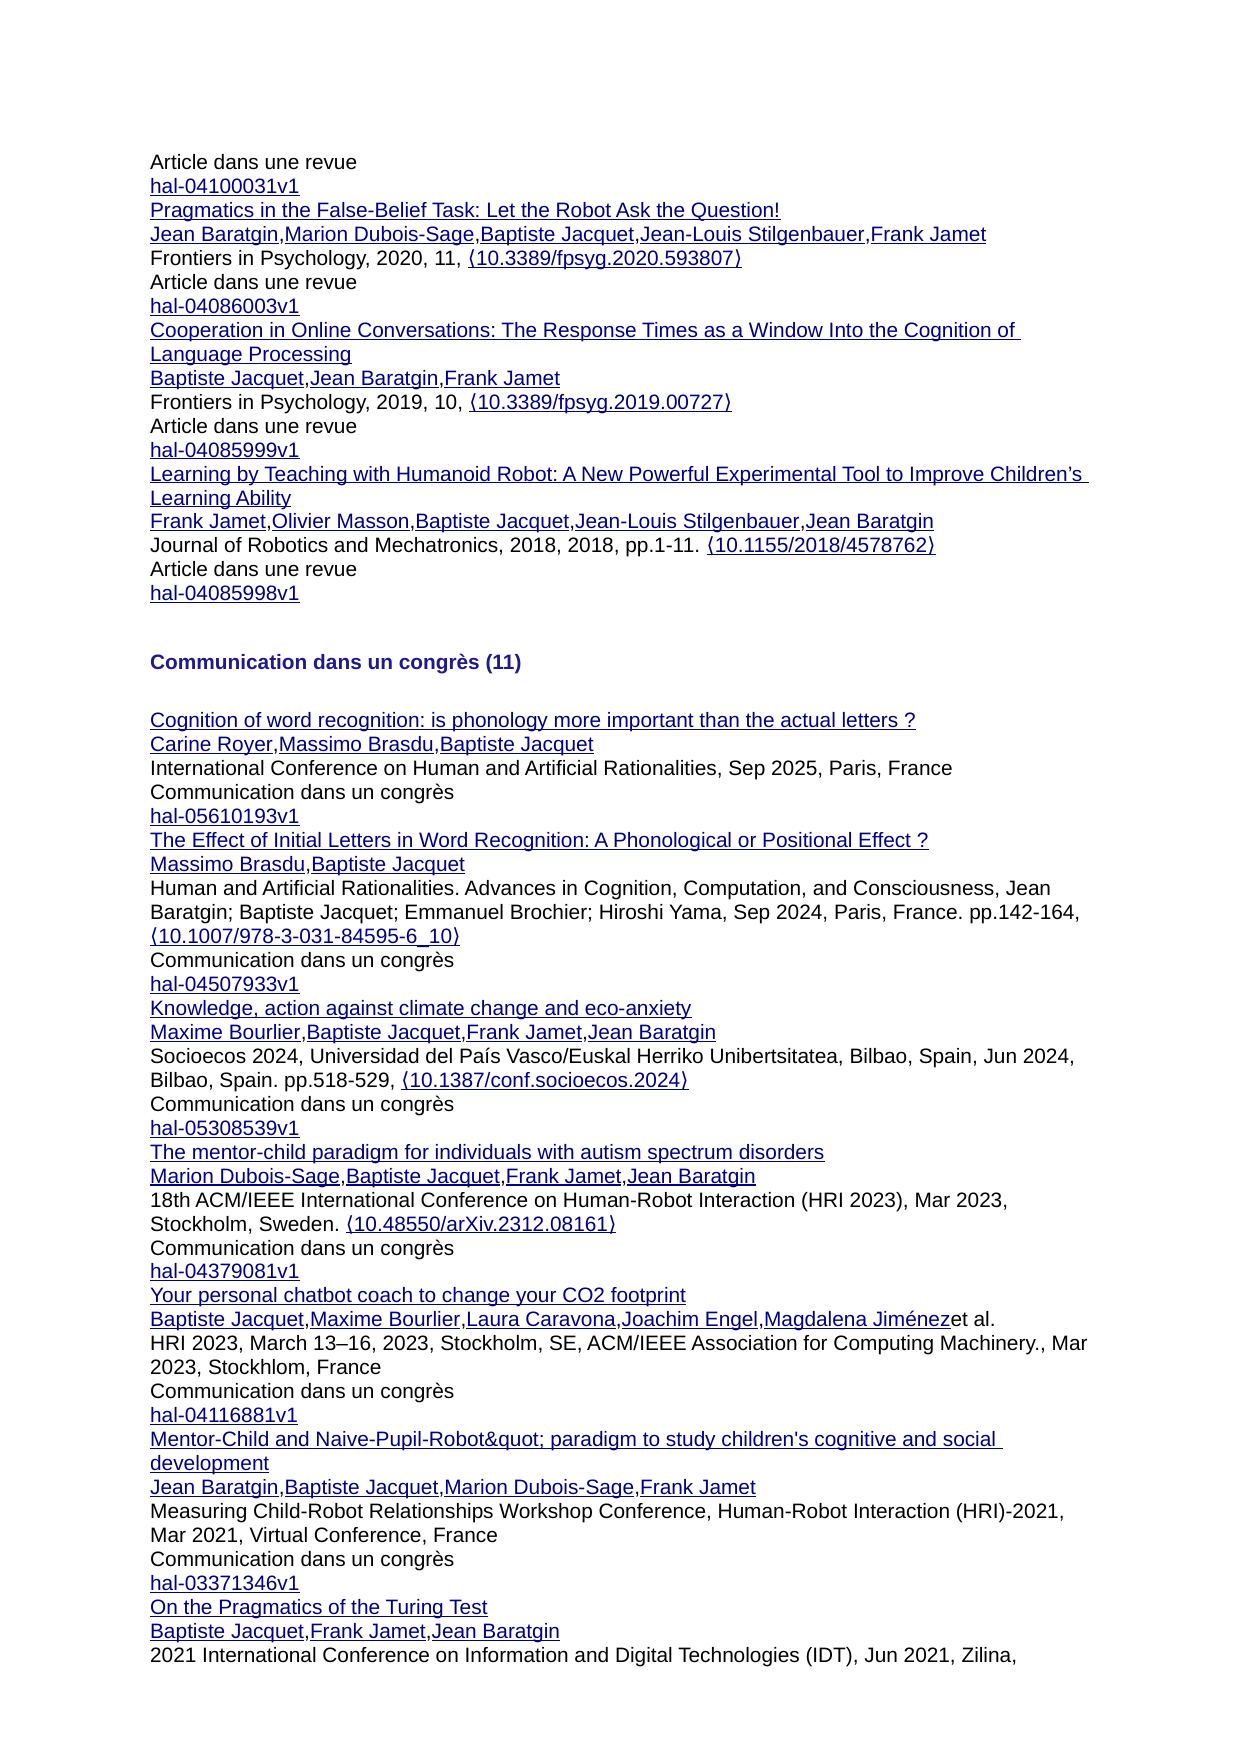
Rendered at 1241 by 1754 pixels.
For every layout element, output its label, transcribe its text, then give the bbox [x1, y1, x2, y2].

table_cell The Effect of Initial Letters in Word Recognition: A Phonological or Positional Effect ? Massimo Brasdu,Baptiste Jacquet Human and Artificial Rationalities. Advances in Cognition, Computation, and Consciousness, Jean Baratgin; Baptiste Jacquet; Emmanuel Brochier; Hiroshi Yama, Sep 2024, Paris, France. pp.142-164, ⟨10.1007/978-3-031-84595-6_10⟩ Communication dans un congrès hal-04507933v1 [150, 828, 1090, 996]
table_cell On the Pragmatics of the Turing Test Baptiste Jacquet,Frank Jamet,Jean Baratgin 2021 International Conference on Information and Digital Technologies (IDT), Jun 2021, Zilina, [150, 1595, 1090, 1667]
table_cell Your personal chatbot coach to change your CO2 footprint Baptiste Jacquet,Maxime Bourlier,Laura Caravona,Joachim Engel,Magdalena Jiménezet al. HRI 2023, March 13–16, 2023, Stockholm, SE, ACM/IEEE Association for Computing Machinery., Mar 2023, Stockhlom, France Communication dans un congrès hal-04116881v1 [150, 1283, 1090, 1427]
subtitle Communication dans un congrès (11) [150, 650, 1090, 674]
table_cell The mentor-child paradigm for individuals with autism spectrum disorders Marion Dubois-Sage,Baptiste Jacquet,Frank Jamet,Jean Baratgin 18th ACM/IEEE International Conference on Human-Robot Interaction (HRI 2023), Mar 2023, Stockholm, Sweden. ⟨10.48550/arXiv.2312.08161⟩ Communication dans un congrès hal-04379081v1 [150, 1140, 1090, 1283]
table_cell Knowledge, action against climate change and eco-anxiety Maxime Bourlier,Baptiste Jacquet,Frank Jamet,Jean Baratgin Socioecos 2024, Universidad del País Vasco/Euskal Herriko Unibertsitatea, Bilbao, Spain, Jun 2024, Bilbao, Spain. pp.518-529, ⟨10.1387/conf.socioecos.2024⟩ Communication dans un congrès hal-05308539v1 [150, 996, 1090, 1139]
table_cell Pragmatics in the False-Belief Task: Let the Robot Ask the Question! Jean Baratgin,Marion Dubois-Sage,Baptiste Jacquet,Jean-Louis Stilgenbauer,Frank Jamet Frontiers in Psychology, 2020, 11, ⟨10.3389/fpsyg.2020.593807⟩ Article dans une revue hal-04086003v1 [150, 198, 1090, 318]
table_cell Cooperation in Online Conversations: The Response Times as a Window Into the Cognition of Language Processing Baptiste Jacquet,Jean Baratgin,Frank Jamet Frontiers in Psychology, 2019, 10, ⟨10.3389/fpsyg.2019.00727⟩ Article dans une revue hal-04085999v1 [150, 318, 1090, 461]
table_cell Mentor-Child and Naive-Pupil-Robot&quot; paradigm to study children's cognitive and social development Jean Baratgin,Baptiste Jacquet,Marion Dubois-Sage,Frank Jamet Measuring Child-Robot Relationships Workshop Conference, Human-Robot Interaction (HRI)-2021, Mar 2021, Virtual Conference, France Communication dans un congrès hal-03371346v1 [150, 1427, 1090, 1595]
table_header Cognition of word recognition: is phonology more important than the actual letters ? Carine Royer,Massimo Brasdu,Baptiste Jacquet International Conference on Human and Artificial Rationalities, Sep 2025, Paris, France Communication dans un congrès hal-05610193v1 [150, 708, 1090, 828]
table_cell Learning by Teaching with Humanoid Robot: A New Powerful Experimental Tool to Improve Children’s Learning Ability Frank Jamet,Olivier Masson,Baptiste Jacquet,Jean-Louis Stilgenbauer,Jean Baratgin Journal of Robotics and Mechatronics, 2018, 2018, pp.1-11. ⟨10.1155/2018/4578762⟩ Article dans une revue hal-04085998v1 [150, 461, 1090, 605]
table_cell Article dans une revue hal-04100031v1 [150, 150, 1090, 198]
